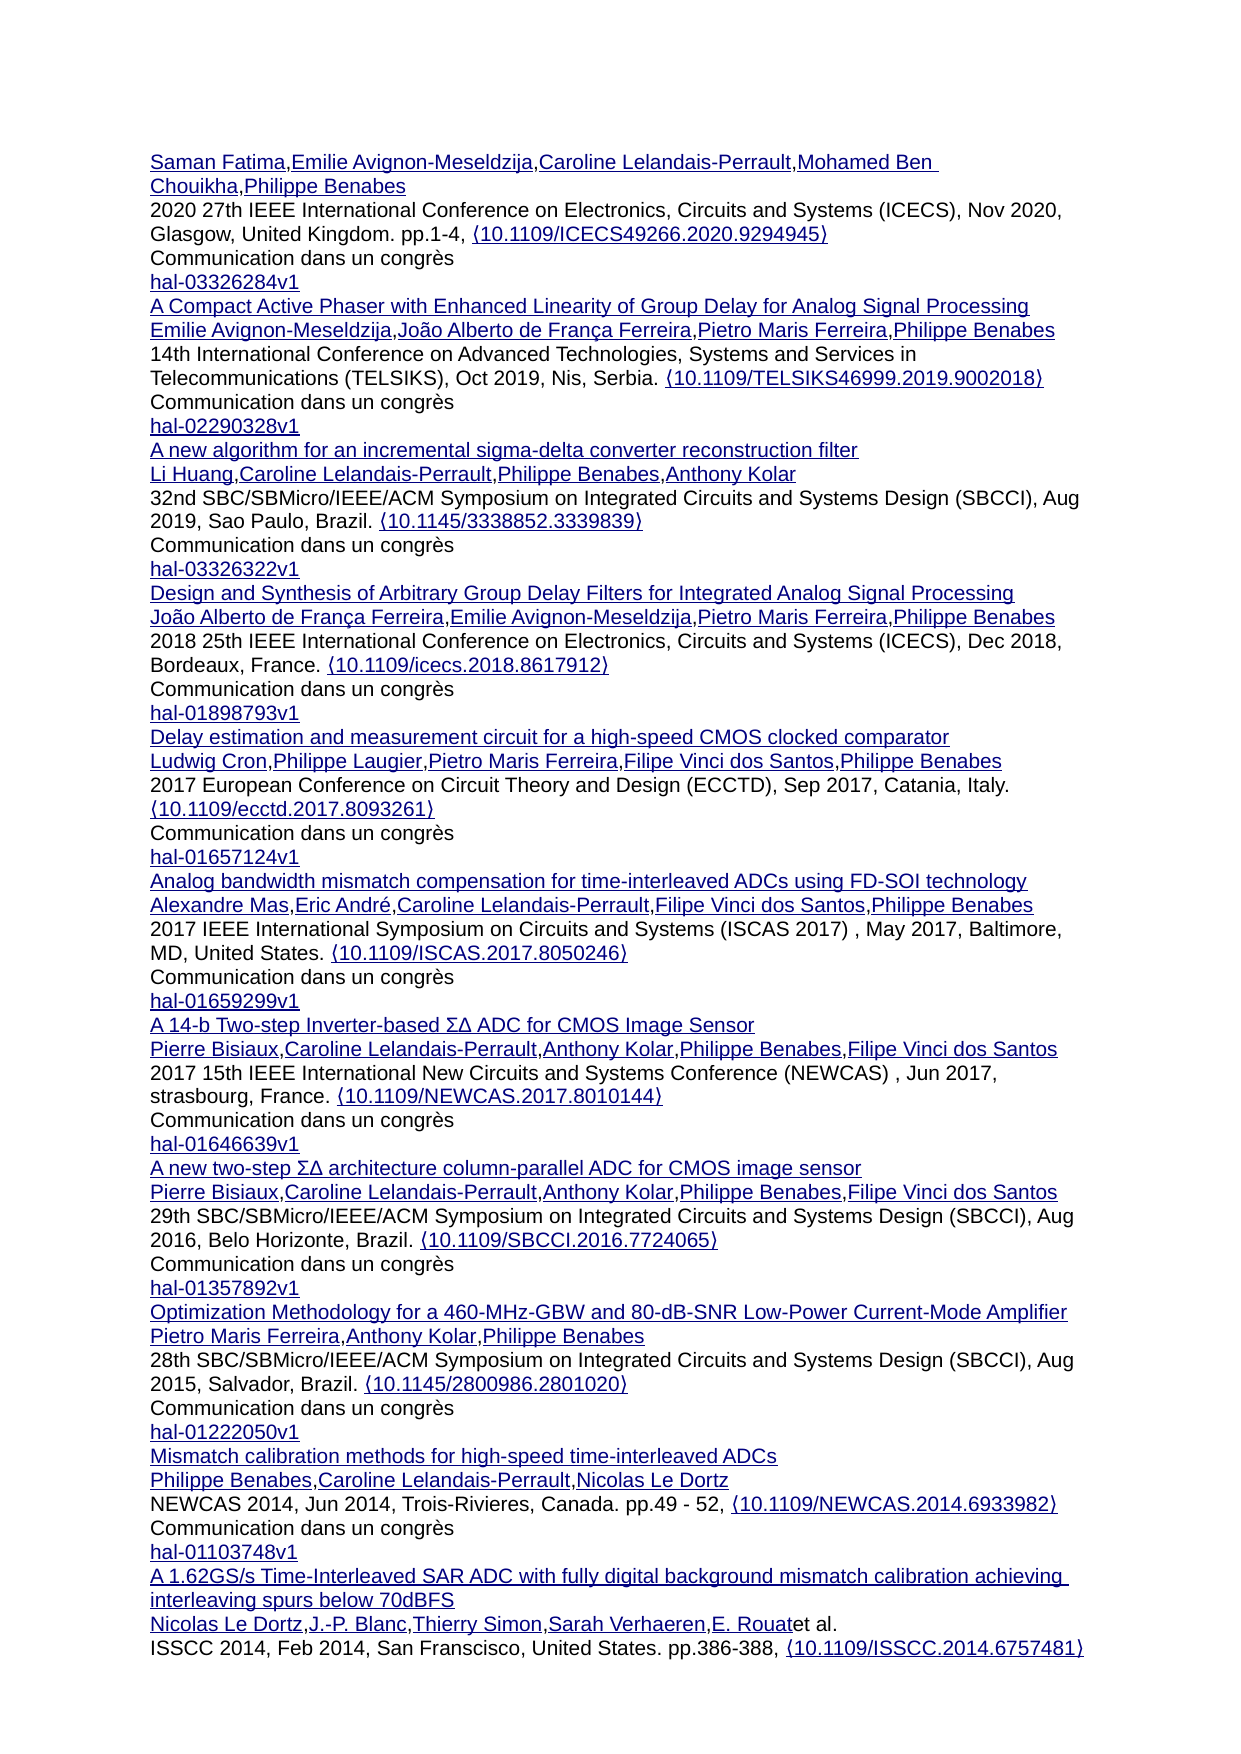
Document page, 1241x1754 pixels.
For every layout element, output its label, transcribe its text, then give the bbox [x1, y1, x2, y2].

table_cell A Compact Active Phaser with Enhanced Linearity of Group Delay for Analog Signal Processing Emilie Avignon-Meseldzija,João Alberto de França Ferreira,Pietro Maris Ferreira,Philippe Benabes 14th International Conference on Advanced Technologies, Systems and Services in Telecommunications (TELSIKS), Oct 2019, Nis, Serbia. ⟨10.1109/TELSIKS46999.2019.9002018⟩ Communication dans un congrès hal-02290328v1 [150, 294, 1090, 437]
table_cell Saman Fatima,Emilie Avignon-Meseldzija,Caroline Lelandais-Perrault,Mohamed Ben Chouikha,Philippe Benabes 2020 27th IEEE International Conference on Electronics, Circuits and Systems (ICECS), Nov 2020, Glasgow, United Kingdom. pp.1-4, ⟨10.1109/ICECS49266.2020.9294945⟩ Communication dans un congrès hal-03326284v1 [150, 150, 1090, 294]
table_cell Mismatch calibration methods for high-speed time-interleaved ADCs Philippe Benabes,Caroline Lelandais-Perrault,Nicolas Le Dortz NEWCAS 2014, Jun 2014, Trois-Rivieres, Canada. pp.49 - 52, ⟨10.1109/NEWCAS.2014.6933982⟩ Communication dans un congrès hal-01103748v1 [150, 1444, 1090, 1563]
table_cell A new algorithm for an incremental sigma-delta converter reconstruction filter Li Huang,Caroline Lelandais-Perrault,Philippe Benabes,Anthony Kolar 32nd SBC/SBMicro/IEEE/ACM Symposium on Integrated Circuits and Systems Design (SBCCI), Aug 2019, Sao Paulo, Brazil. ⟨10.1145/3338852.3339839⟩ Communication dans un congrès hal-03326322v1 [150, 438, 1090, 581]
table_cell Design and Synthesis of Arbitrary Group Delay Filters for Integrated Analog Signal Processing João Alberto de França Ferreira,Emilie Avignon-Meseldzija,Pietro Maris Ferreira,Philippe Benabes 2018 25th IEEE International Conference on Electronics, Circuits and Systems (ICECS), Dec 2018, Bordeaux, France. ⟨10.1109/icecs.2018.8617912⟩ Communication dans un congrès hal-01898793v1 [150, 581, 1090, 725]
table_cell Delay estimation and measurement circuit for a high-speed CMOS clocked comparator Ludwig Cron,Philippe Laugier,Pietro Maris Ferreira,Filipe Vinci dos Santos,Philippe Benabes 2017 European Conference on Circuit Theory and Design (ECCTD), Sep 2017, Catania, Italy. ⟨10.1109/ecctd.2017.8093261⟩ Communication dans un congrès hal-01657124v1 [150, 725, 1090, 869]
table_cell Analog bandwidth mismatch compensation for time-interleaved ADCs using FD-SOI technology Alexandre Mas,Eric André,Caroline Lelandais-Perrault,Filipe Vinci dos Santos,Philippe Benabes 2017 IEEE International Symposium on Circuits and Systems (ISCAS 2017) , May 2017, Baltimore, MD, United States. ⟨10.1109/ISCAS.2017.8050246⟩ Communication dans un congrès hal-01659299v1 [150, 869, 1090, 1012]
table_cell Optimization Methodology for a 460-MHz-GBW and 80-dB-SNR Low-Power Current-Mode Amplifier Pietro Maris Ferreira,Anthony Kolar,Philippe Benabes 28th SBC/SBMicro/IEEE/ACM Symposium on Integrated Circuits and Systems Design (SBCCI), Aug 2015, Salvador, Brazil. ⟨10.1145/2800986.2801020⟩ Communication dans un congrès hal-01222050v1 [150, 1300, 1090, 1444]
table_cell A new two-step Σ∆ architecture column-parallel ADC for CMOS image sensor Pierre Bisiaux,Caroline Lelandais-Perrault,Anthony Kolar,Philippe Benabes,Filipe Vinci dos Santos 29th SBC/SBMicro/IEEE/ACM Symposium on Integrated Circuits and Systems Design (SBCCI), Aug 2016, Belo Horizonte, Brazil. ⟨10.1109/SBCCI.2016.7724065⟩ Communication dans un congrès hal-01357892v1 [150, 1156, 1090, 1300]
table_cell A 14-b Two-step Inverter-based Σ∆ ADC for CMOS Image Sensor Pierre Bisiaux,Caroline Lelandais-Perrault,Anthony Kolar,Philippe Benabes,Filipe Vinci dos Santos 2017 15th IEEE International New Circuits and Systems Conference (NEWCAS) , Jun 2017, strasbourg, France. ⟨10.1109/NEWCAS.2017.8010144⟩ Communication dans un congrès hal-01646639v1 [150, 1013, 1090, 1156]
table_cell A 1.62GS/s Time-Interleaved SAR ADC with fully digital background mismatch calibration achieving interleaving spurs below 70dBFS Nicolas Le Dortz,J.-P. Blanc,Thierry Simon,Sarah Verhaeren,E. Rouatet al. ISSCC 2014, Feb 2014, San Franscisco, United States. pp.386-388, ⟨10.1109/ISSCC.2014.6757481⟩ [150, 1564, 1090, 1659]
